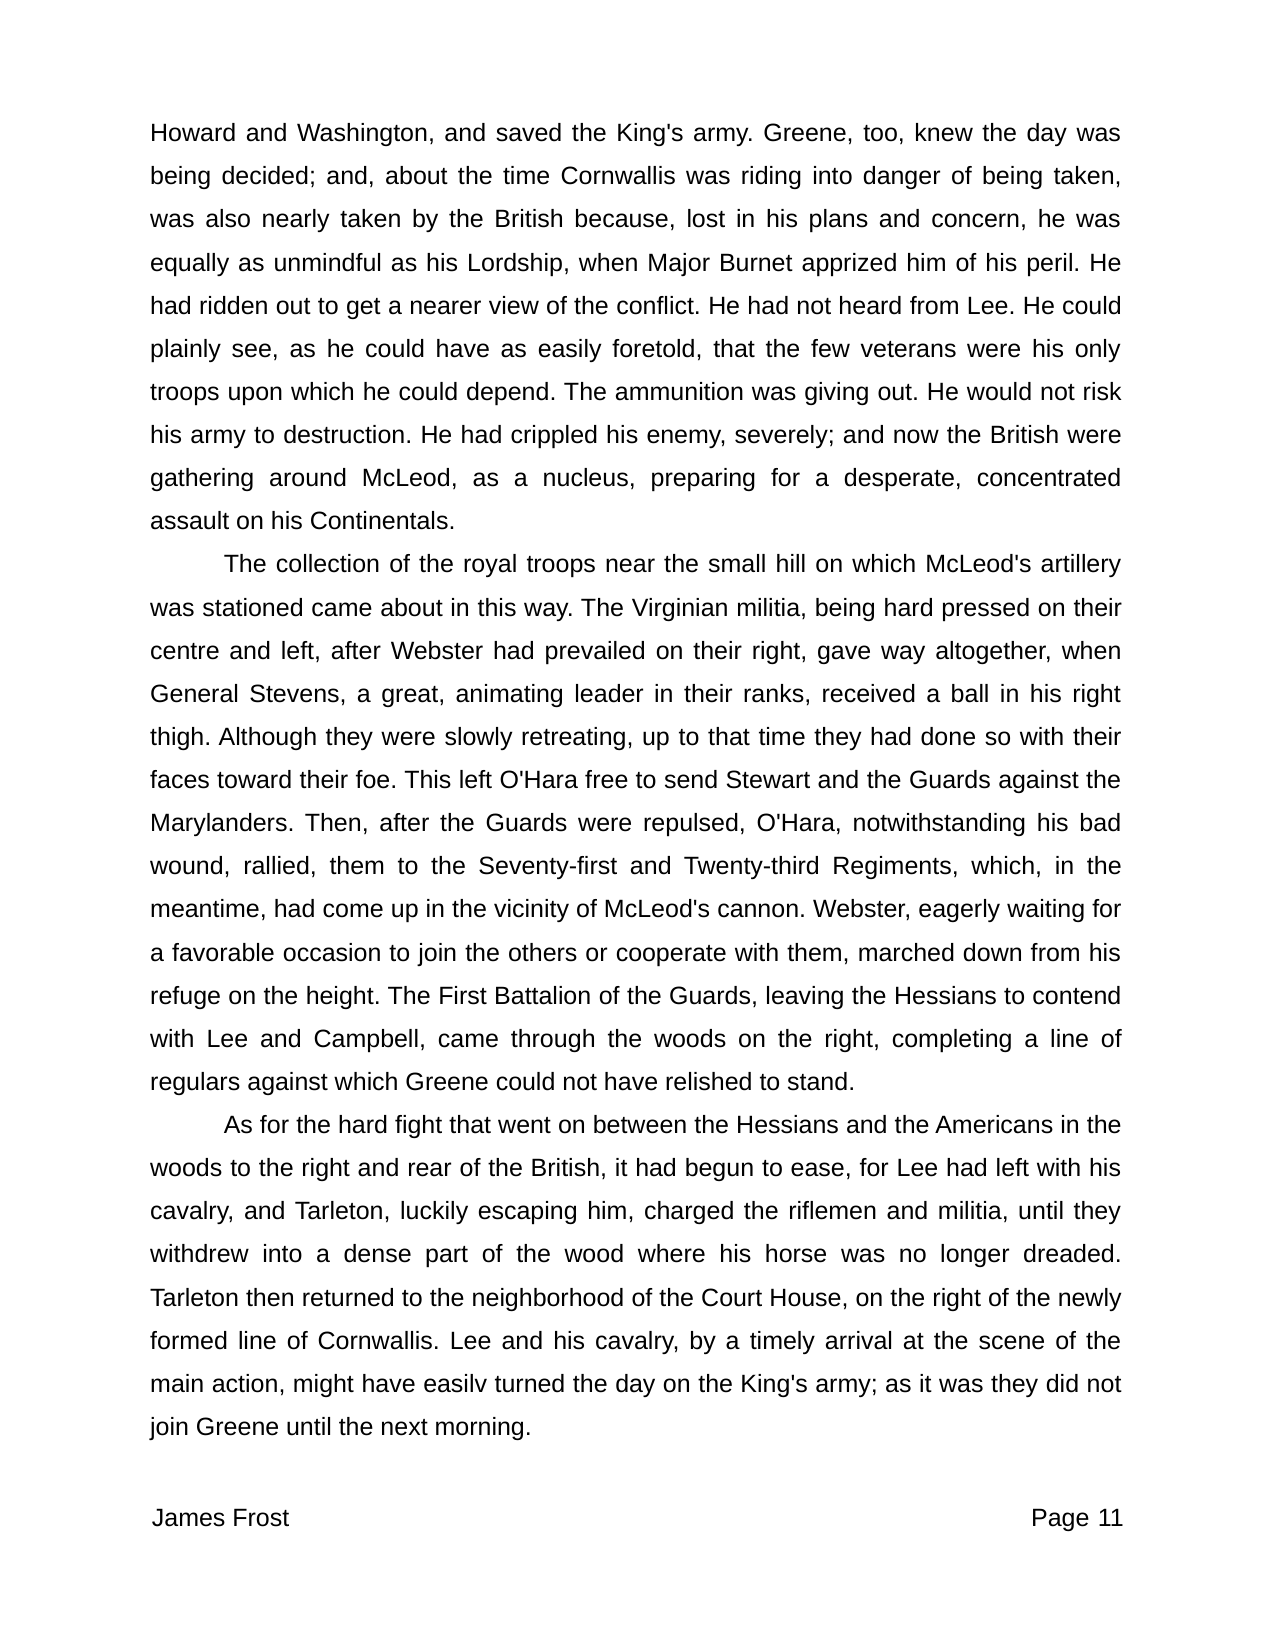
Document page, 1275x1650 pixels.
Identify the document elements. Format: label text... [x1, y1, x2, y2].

text The collection of the royal troops near the small hill on which McLeod's artillery was stationed came about in this way. The Virginian militia, being hard pressed on their centre and left, after Webster had prevailed on their right, gave way altogether, when General Stevens, a great, animating leader in their ranks, received a ball in his right thigh. Although they were slowly retreating, up to that time they had done so with their faces toward their foe. This left O'Hara free to send Stewart and the Guards against the Marylanders. Then, after the Guards were repulsed, O'Hara, notwithstanding his bad wound, rallied, them to the Seventy-first and Twenty-third Regiments, which, in the meantime, had come up in the vicinity of McLeod's cannon. Webster, eagerly waiting for a favorable occasion to join the others or cooperate with them, marched down from his refuge on the height. The First Battalion of the Guards, leaving the Hessians to contend with Lee and Campbell, came through the woods on the right, completing a line of regulars against which Greene could not have relished to stand. [150, 549, 1123, 1096]
text As for the hard fight that went on between the Hessians and the Americans in the woods to the right and rear of the British, it had begun to ease, for Lee had left with his cavalry, and Tarleton, luckily escaping him, charged the riflemen and militia, until they withdrew into a dense part of the wood where his horse was no longer dreaded. Tarleton then returned to the neighborhood of the Court House, on the right of the newly formed line of Cornwallis. Lee and his cavalry, by a timely arrival at the scene of the main action, might have easilv turned the day on the King's army; as it was they did not join Greene until the next morning. [150, 1110, 1123, 1441]
text Howard and Washington, and saved the King's army. Greene, too, knew the day was being decided; and, about the time Cornwallis was riding into danger of being taken, was also nearly taken by the British because, lost in his plans and concern, he was equally as unmindful as his Lordship, when Major Burnet apprized him of his peril. He had ridden out to get a nearer view of the conflict. He had not heard from Lee. He could plainly see, as he could have as easily foretold, that the few veterans were his only troops upon which he could depend. The ammunition was giving out. He would not risk his army to destruction. He had crippled his enemy, severely; and now the British were gathering around McLeod, as a nucleus, preparing for a desperate, concentrated assault on his Continentals. [150, 118, 1123, 535]
